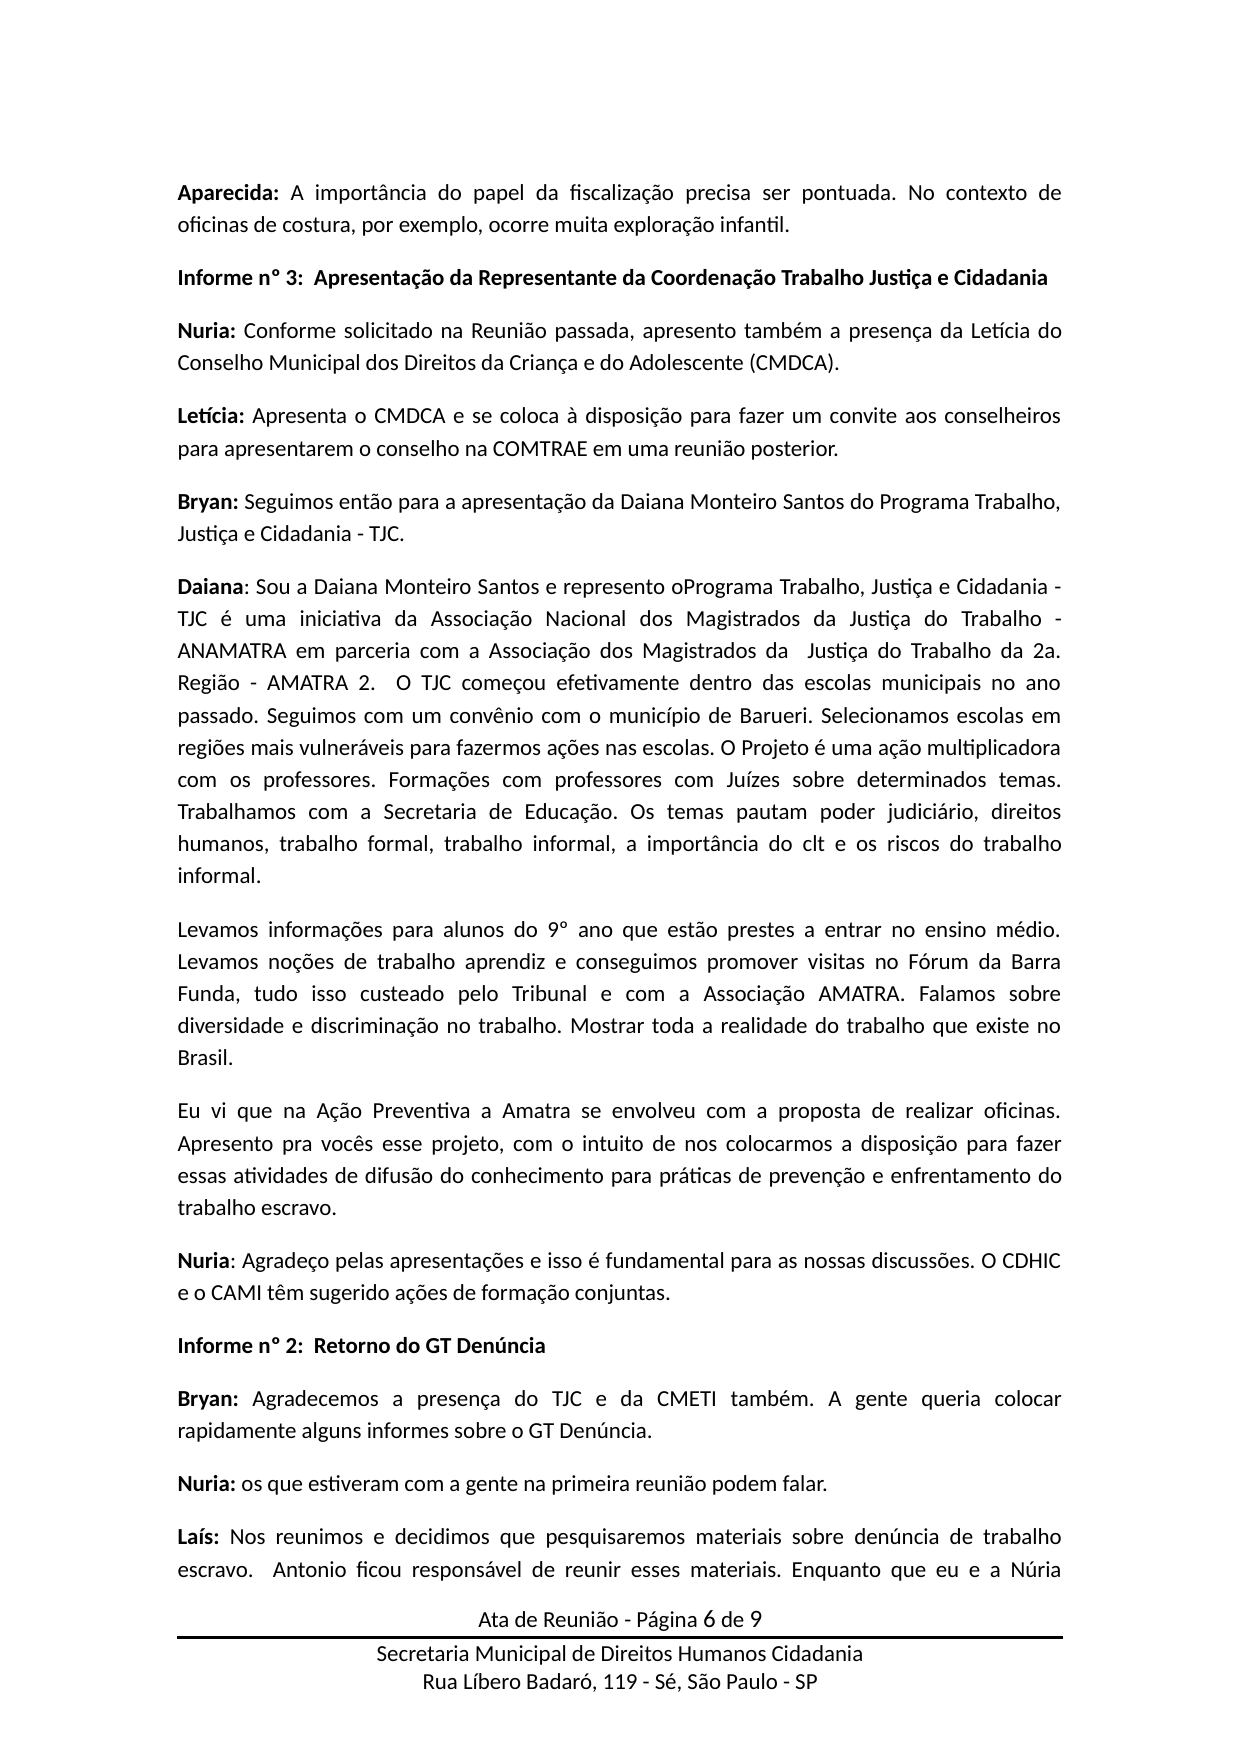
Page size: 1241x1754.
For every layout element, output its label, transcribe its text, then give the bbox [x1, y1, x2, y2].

text Bryan: Agradecemos a presença do TJC e da CMETI também. A gente queria colocar rapidamente alguns informes sobre o GT Denúncia. [177, 1384, 1063, 1444]
text Nuria: Conforme solicitado na Reunião passada, apresento também a presença da Letícia do Conselho Municipal dos Direitos da Criança e do Adolescente (CMDCA). [177, 316, 1063, 377]
text Levamos informações para alunos do 9º ano que estão prestes a entrar no ensino médio. Levamos noções de trabalho aprendiz e conseguimos promover visitas no Fórum da Barra Funda, tudo isso custeado pelo Tribunal e com a Associação AMATRA. Falamos sobre diversidade e discriminação no trabalho. Mostrar toda a realidade do trabalho que existe no Brasil. [177, 915, 1063, 1071]
text Daiana: Sou a Daiana Monteiro Santos e represento oPrograma Trabalho, Justiça e Cidadania - TJC é uma iniciativa da Associação Nacional dos Magistrados da Justiça do Trabalho - ANAMATRA em parceria com a Associação dos Magistrados da Justiça do Trabalho da 2a. Região - AMATRA 2. O TJC começou efetivamente dentro das escolas municipais no ano passado. Seguimos com um convênio com o município de Barueri. Selecionamos escolas em regiões mais vulneráveis para fazermos ações nas escolas. O Projeto é uma ação multiplicadora com os professores. Formações com professores com Juízes sobre determinados temas. Trabalhamos com a Secretaria de Educação. Os temas pautam poder judiciário, direitos humanos, trabalho formal, trabalho informal, a importância do clt e os riscos do trabalho informal. [177, 572, 1063, 890]
text Informe nº 3: Apresentação da Representante da Coordenação Trabalho Justiça e Cidadania [177, 263, 1063, 291]
text Letícia: Apresenta o CMDCA e se coloca à disposição para fazer um convite aos conselheiros para apresentarem o conselho na COMTRAE em uma reunião posterior. [177, 402, 1063, 462]
text Aparecida: A importância do papel da fiscalização precisa ser pontuada. No contexto de oficinas de costura, por exemplo, ocorre muita exploração infantil. [177, 178, 1063, 238]
text Informe nº 2: Retorno do GT Denúncia [177, 1331, 1063, 1359]
text Nuria: Agradeço pelas apresentações e isso é fundamental para as nossas discussões. O CDHIC e o CAMI têm sugerido ações de formação conjuntas. [177, 1246, 1063, 1306]
text Eu vi que na Ação Preventiva a Amatra se envolveu com a proposta de realizar oficinas. Apresento pra vocês esse projeto, com o intuito de nos colocarmos a disposição para fazer essas atividades de difusão do conhecimento para práticas de prevenção e enfrentamento do trabalho escravo. [177, 1096, 1063, 1221]
text Laís: Nos reunimos e decidimos que pesquisaremos materiais sobre denúncia de trabalho escravo. Antonio ficou responsável de reunir esses materiais. Enquanto que eu e a Núria [177, 1522, 1063, 1583]
text Nuria: os que estiveram com a gente na primeira reunião podem falar. [177, 1469, 1063, 1497]
text Bryan: Seguimos então para a apresentação da Daiana Monteiro Santos do Programa Trabalho, Justiça e Cidadania - TJC. [177, 487, 1063, 547]
